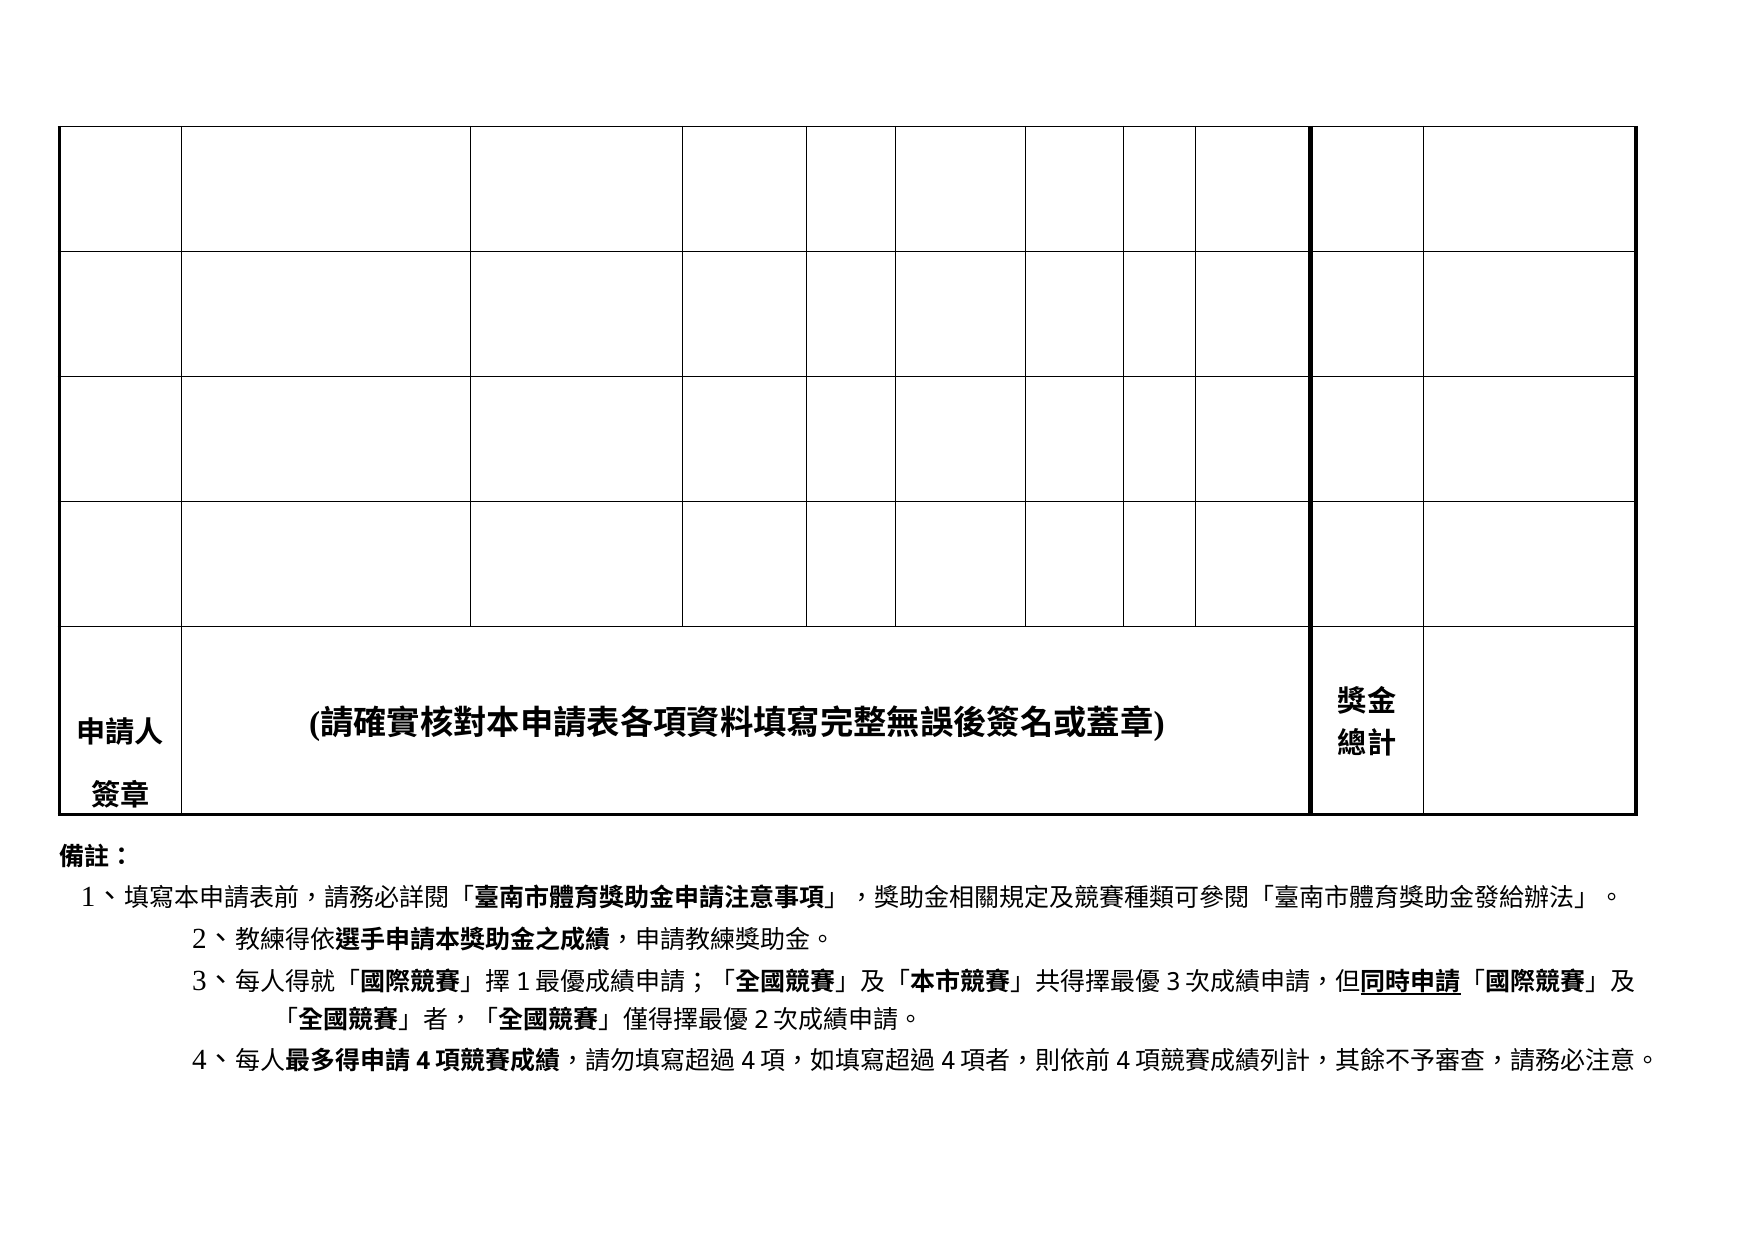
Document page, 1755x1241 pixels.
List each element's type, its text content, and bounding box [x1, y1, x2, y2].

table_cell [896, 502, 1025, 626]
table_cell [1424, 127, 1634, 251]
table_cell 申請人 簽章 [61, 627, 181, 813]
table_cell [1313, 502, 1423, 626]
table_cell [1026, 377, 1123, 501]
list 填寫本申請表前，請務必詳閱「臺南市體育獎助金申請注意事項」，獎助金相關規定及競賽種類可參閱「臺南市體育獎助金發給辦法」。 [81, 872, 1636, 915]
table_cell [896, 127, 1025, 251]
table_cell [683, 377, 806, 501]
table_cell [1124, 502, 1195, 626]
table_cell [471, 127, 682, 251]
table_cell [807, 377, 895, 501]
table_cell [1026, 502, 1123, 626]
table_cell [1313, 377, 1423, 501]
table_cell [1424, 502, 1634, 626]
table_cell [807, 252, 895, 376]
table_cell [683, 252, 806, 376]
table_cell [1424, 377, 1634, 501]
table_cell [471, 252, 682, 376]
table_cell [1124, 252, 1195, 376]
table_cell [683, 502, 806, 626]
table_cell [471, 377, 682, 501]
table_cell [1026, 127, 1123, 251]
table_cell 獎金 總計 [1313, 627, 1423, 813]
table_cell [1196, 252, 1308, 376]
table_cell [182, 502, 470, 626]
table_cell [807, 502, 895, 626]
table_cell [1313, 127, 1423, 251]
table_cell [1424, 252, 1634, 376]
table_cell [182, 252, 470, 376]
table_cell [61, 127, 181, 251]
table_cell [1196, 502, 1308, 626]
table_cell [1124, 377, 1195, 501]
table_cell [1424, 627, 1634, 813]
table_cell [807, 127, 895, 251]
table_cell [896, 252, 1025, 376]
table_cell (請確實核對本申請表各項資料填寫完整無誤後簽名或蓋章) [182, 627, 1308, 813]
table_cell [1196, 377, 1308, 501]
list 每人得就「國際競賽」擇1最優成績申請；「全國競賽」及「本市競賽」共得擇最優3次成績申請，但同時申請「國際競賽」及「全國競賽」者，「全國競賽」僅得擇最優2次成績申請。 [192, 957, 1636, 1036]
table_cell [683, 127, 806, 251]
table_cell [1124, 127, 1195, 251]
table_cell [1313, 252, 1423, 376]
table_cell [1026, 252, 1123, 376]
list 每人最多得申請4項競賽成績，請勿填寫超過4項，如填寫超過4項者，則依前4項競賽成績列計，其餘不予審查，請務必注意。 [192, 1036, 1636, 1078]
table_cell [182, 377, 470, 501]
table_cell [61, 377, 181, 501]
table_cell [896, 377, 1025, 501]
table_cell [1196, 127, 1308, 251]
table_cell [471, 502, 682, 626]
table_cell [61, 502, 181, 626]
table_cell [61, 252, 181, 376]
text 備註： [59, 836, 1636, 872]
list 教練得依選手申請本獎助金之成績，申請教練獎助金。 [192, 915, 1636, 957]
table_cell [182, 127, 470, 251]
